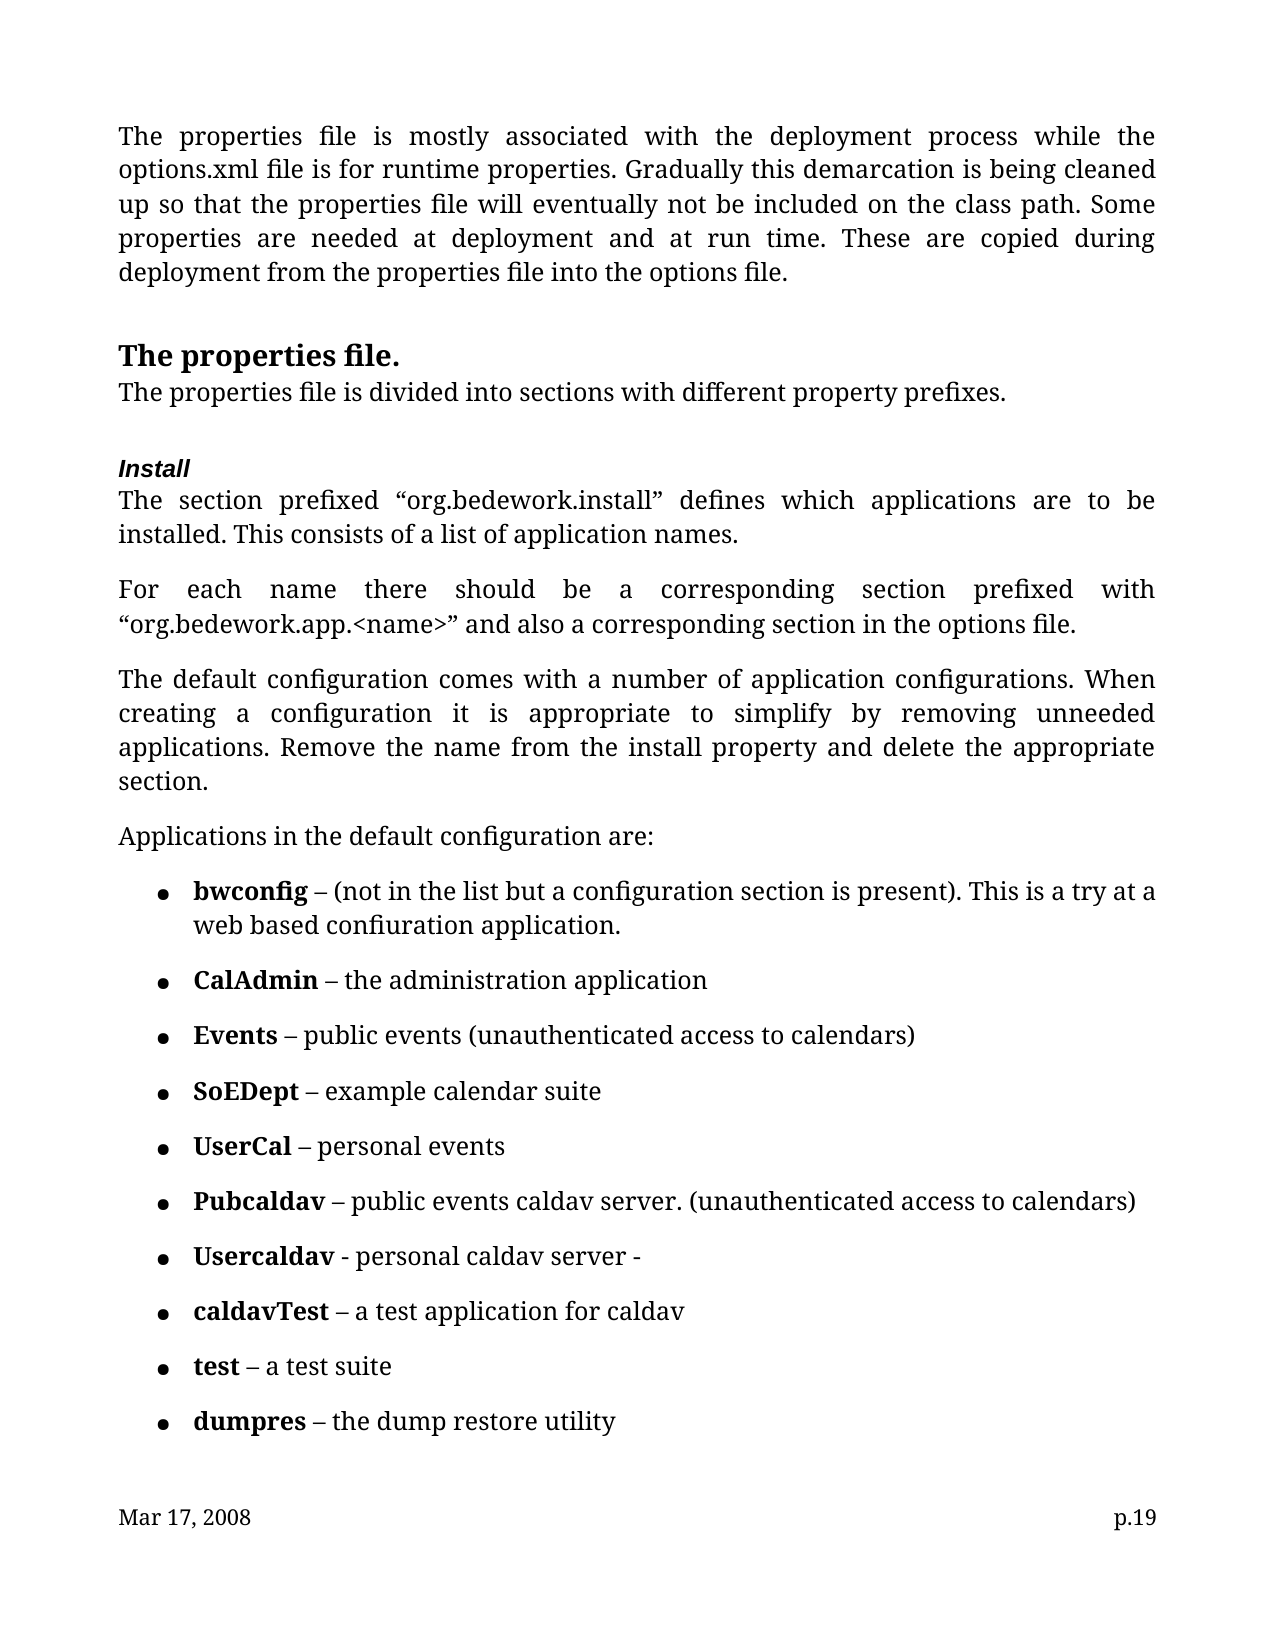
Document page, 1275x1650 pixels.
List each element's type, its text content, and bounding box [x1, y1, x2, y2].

text The properties file is divided into sections with different property prefixes. [118, 375, 1157, 409]
list test – a test suite [156, 1349, 1157, 1383]
list UserCal – personal events [156, 1128, 1157, 1162]
list dumpres – the dump restore utility [156, 1404, 1157, 1438]
list Events – public events (unauthenticated access to calendars) [156, 1018, 1157, 1052]
text Applications in the default configuration are: [118, 819, 1157, 853]
list caldavTest – a test application for caldav [156, 1293, 1157, 1328]
text The properties file is mostly associated with the deployment process while the options.xml file is for runtime properties. Gradually this demarcation is being cleaned up so that the properties file will eventually not be included on the class path. Some properties are needed at deployment and at run time. These are copied during deployment from the properties file into the options file. [118, 118, 1157, 288]
list Usercaldav - personal caldav server - [156, 1238, 1157, 1272]
list bwconfig – (not in the list but a configuration section is present). This is a try at a web based confiuration application. [156, 874, 1157, 942]
text The section prefixed “org.bedework.install” defines which applications are to be installed. This consists of a list of application names. [118, 483, 1157, 551]
list SoEDept – example calendar suite [156, 1073, 1157, 1107]
text For each name there should be a corresponding section prefixed with “org.bedework.app.<name>” and also a corresponding section in the options file. [118, 572, 1157, 640]
subtitle The properties file. [118, 335, 1157, 375]
list CalAdmin – the administration application [156, 963, 1157, 997]
list Pubcaldav – public events caldav server. (unauthenticated access to calendars) [156, 1183, 1157, 1217]
subtitle Install [118, 455, 1157, 483]
text The default configuration comes with a number of application configurations. When creating a configuration it is appropriate to simplify by removing unneeded applications. Remove the name from the install property and delete the appropriate section. [118, 661, 1157, 798]
